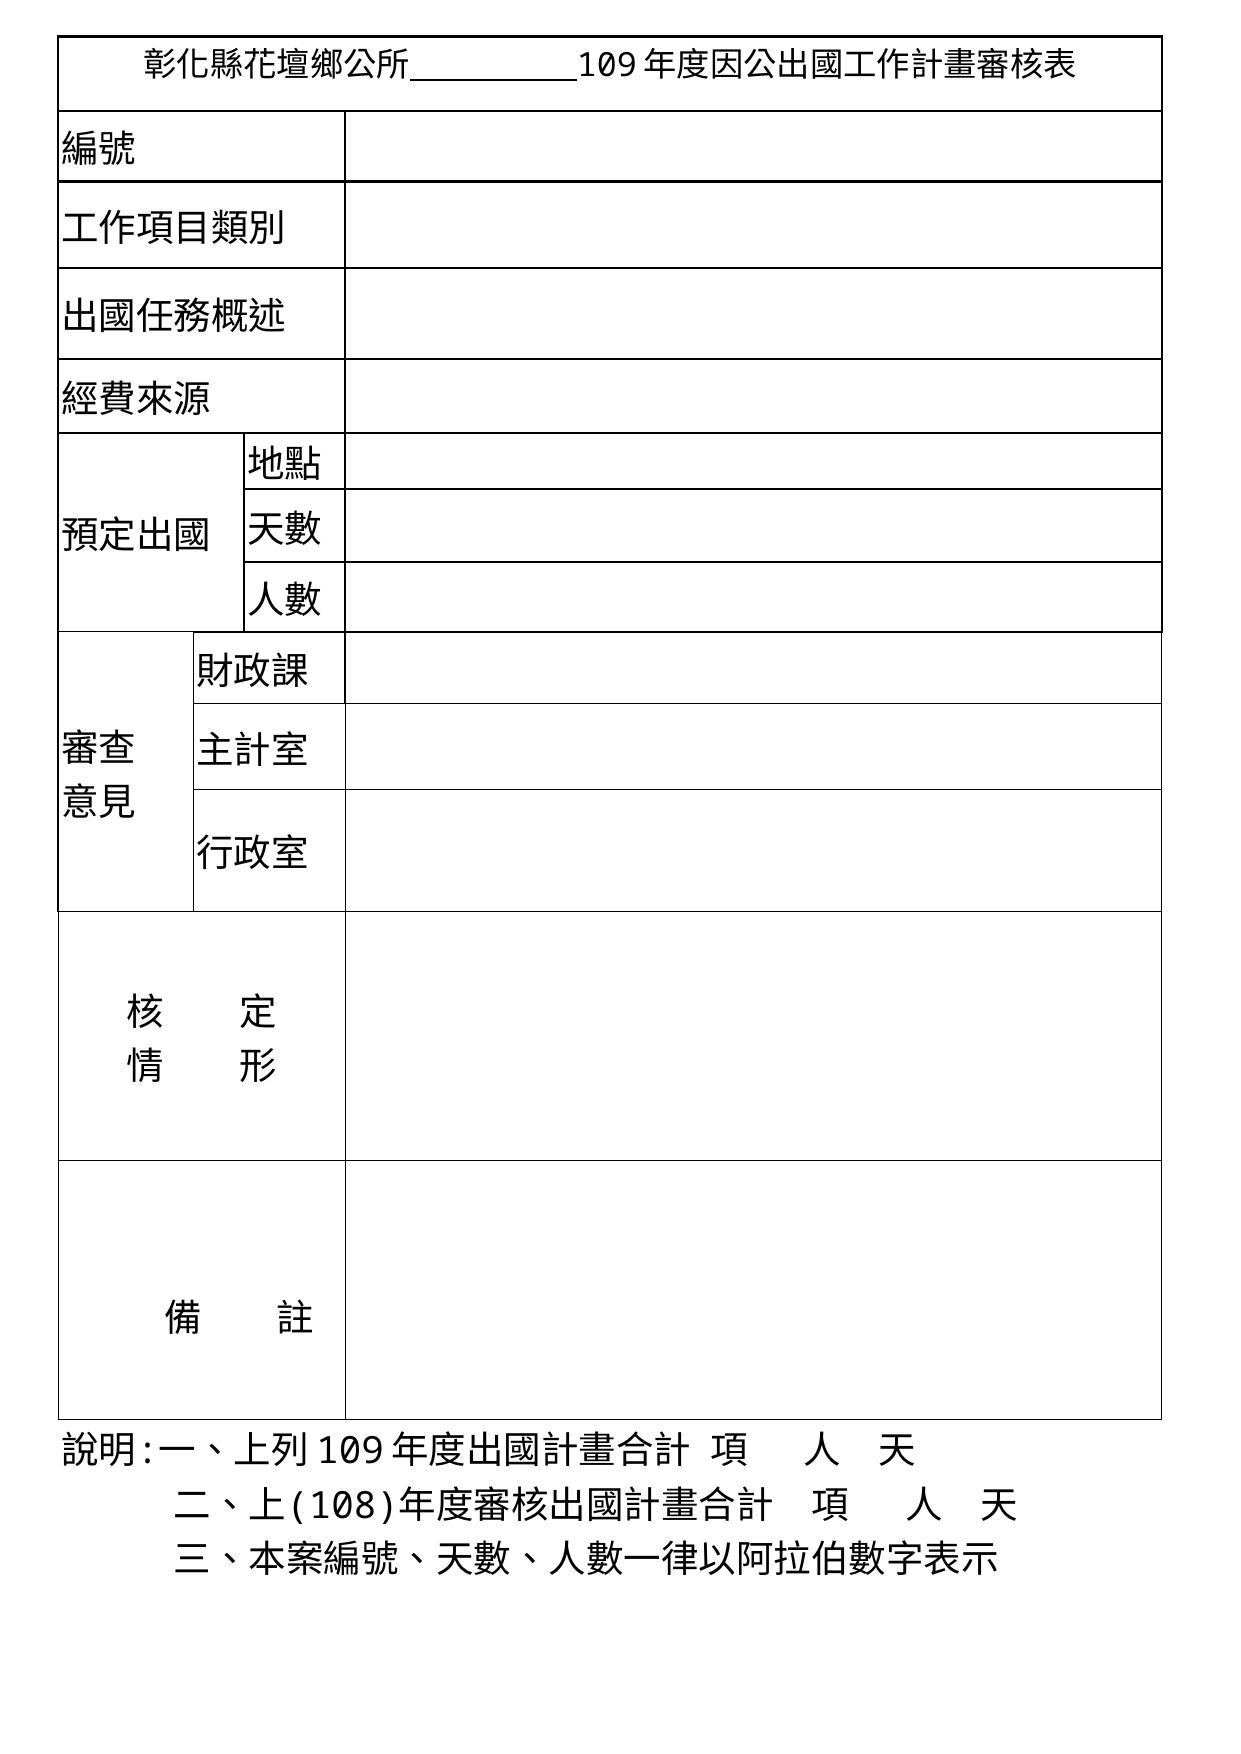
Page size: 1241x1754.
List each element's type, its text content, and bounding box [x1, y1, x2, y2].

table_cell 天數 [245, 490, 344, 561]
table_cell 主計室 [194, 704, 345, 789]
table_cell [346, 912, 1161, 1160]
table_cell 行政室 [194, 790, 345, 911]
table_cell [346, 360, 1161, 432]
table_cell 財政課 [194, 633, 344, 703]
table_cell 經費來源 [59, 360, 344, 432]
table_cell [346, 704, 1161, 789]
table_cell [346, 112, 1161, 180]
table_cell [346, 490, 1161, 561]
table_cell 審查 意見 [59, 632, 193, 911]
table_cell 地點 [245, 434, 344, 488]
table_cell 人數 [245, 563, 344, 631]
table_cell 預定出國 [59, 434, 243, 631]
table_cell 備 註 [59, 1161, 345, 1418]
table_cell [346, 563, 1161, 631]
table_cell 說明:一、上列109年度出國計畫合計 項 人 天 二、上(108)年度審核出國計畫合計 項 人 天 三、本案編號、天數、人數一律以阿拉伯數字表示 [58, 1420, 1162, 1583]
table_cell [346, 269, 1161, 357]
table_cell 核 定 情 形 [59, 912, 345, 1160]
table_cell [346, 790, 1161, 911]
table_cell 編號 [59, 112, 344, 180]
table_cell [346, 183, 1161, 267]
table_cell [346, 1161, 1161, 1418]
table_header 彰化縣花壇鄉公所 109年度因公出國工作計畫審核表 [59, 38, 1161, 110]
table_cell 出國任務概述 [59, 269, 344, 357]
table_cell 工作項目類別 [59, 183, 344, 267]
table_cell [346, 633, 1161, 703]
table_cell [346, 434, 1161, 488]
